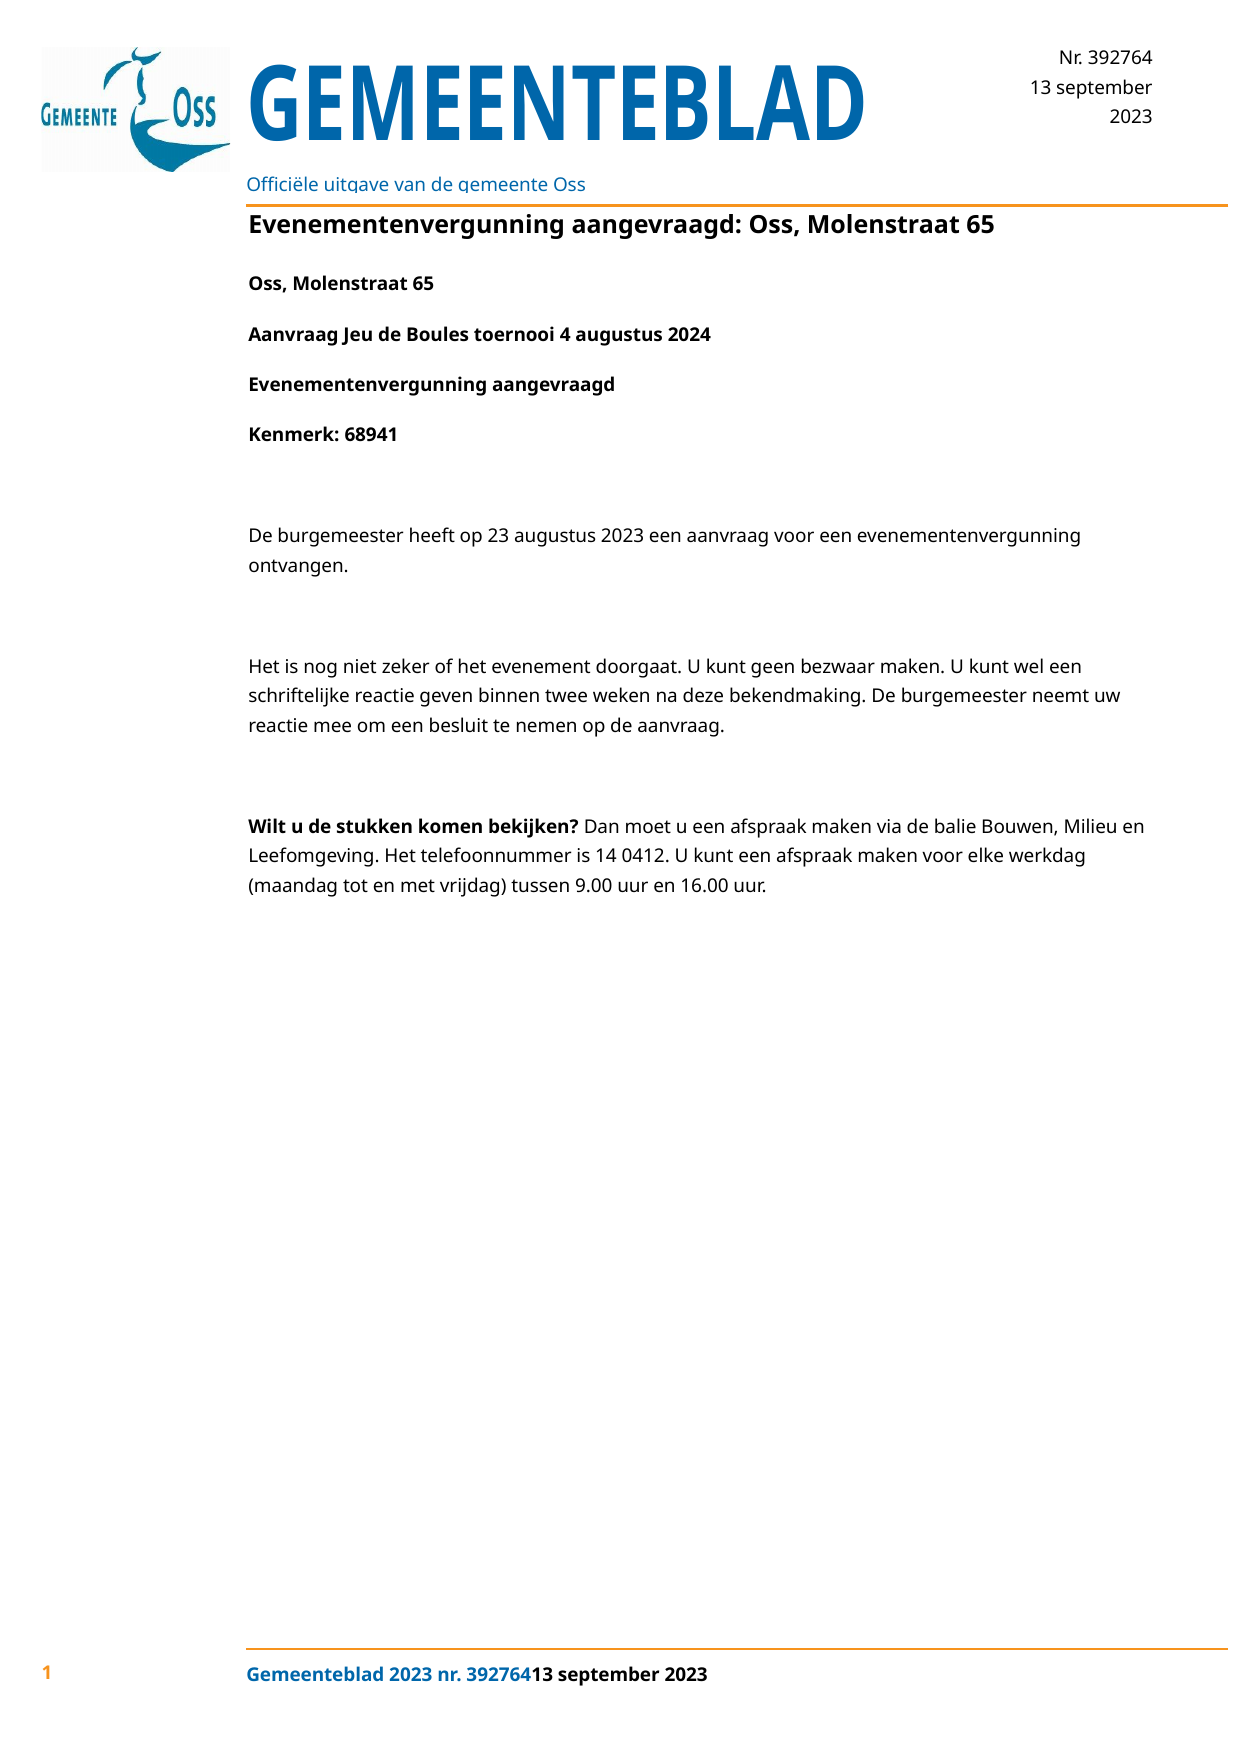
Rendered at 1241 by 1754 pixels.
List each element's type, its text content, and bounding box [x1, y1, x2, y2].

text De burgemeester heeft op 23 augustus 2023 een aanvraag voor een evenementenvergunning ontvangen. [248, 522, 1152, 578]
text Het is nog niet zeker of het evenement doorgaat. U kunt geen bezwaar maken. U kunt wel een schriftelijke reactie geven binnen twee weken na deze bekendmaking. De burgemeester neemt uw reactie mee om een besluit te nemen op de aanvraag. [248, 653, 1152, 738]
text Kenmerk: 68941 [248, 422, 1152, 447]
text Evenementenvergunning aangevraagd [248, 371, 1152, 397]
picture [41, 47, 231, 172]
text Evenementenvergunning aangevraagd: Oss, Molenstraat 65 [248, 207, 1152, 241]
text Aanvraag Jeu de Boules toernooi 4 augustus 2024 [248, 321, 1152, 346]
text Wilt u de stukken komen bekijken? Dan moet u een afspraak maken via de balie Bouwen, Milieu en Leefomgeving. Het telefoonnummer is 14 0412. U kunt een afspraak maken voor elke werkdag (maandag tot en met vrijdag) tussen 9.00 uur en 16.00 uur. [248, 813, 1152, 898]
text Oss, Molenstraat 65 [248, 270, 1152, 296]
